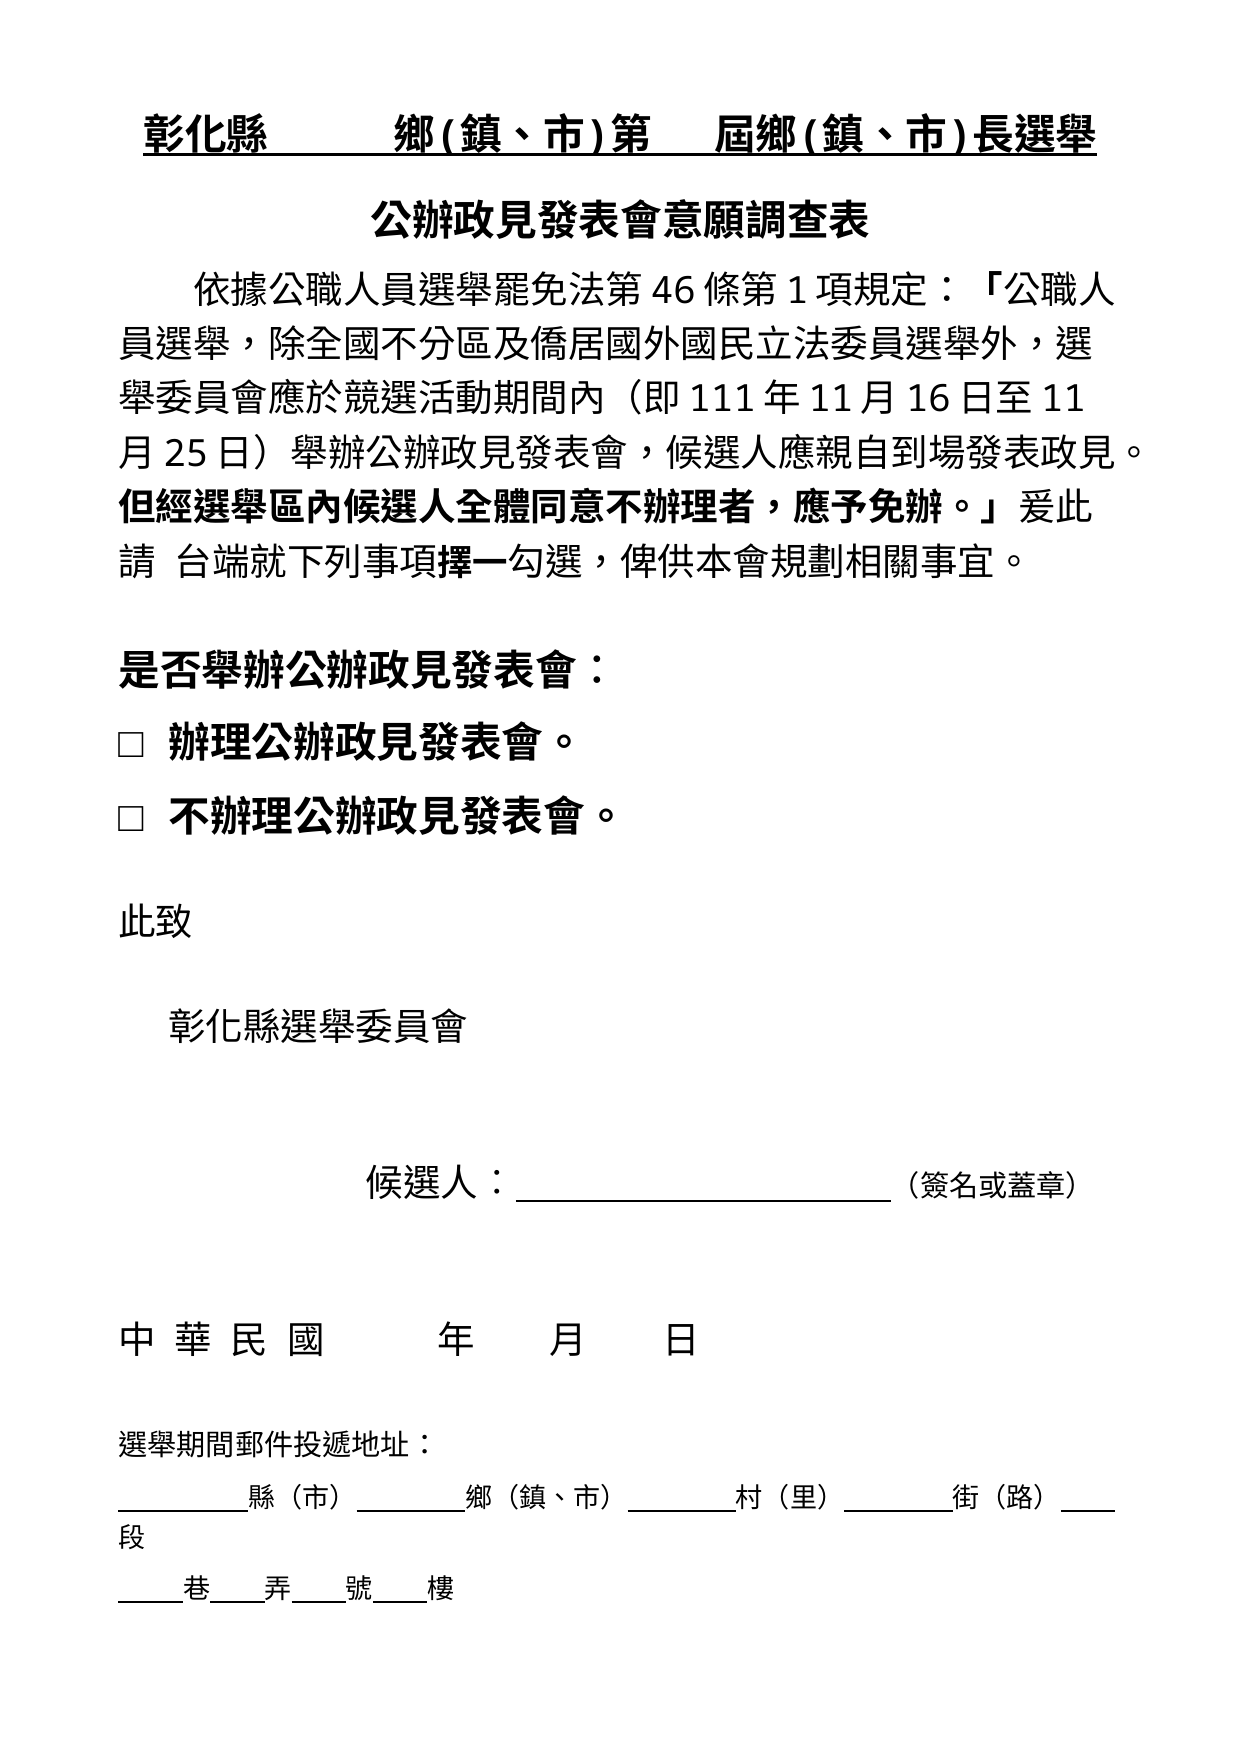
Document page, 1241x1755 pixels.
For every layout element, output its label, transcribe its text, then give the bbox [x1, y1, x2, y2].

text 縣（市） 鄉（鎮、市） 村（里） 街（路） 段 [118, 1476, 1122, 1555]
text 巷 弄 號 樓 [118, 1567, 1122, 1607]
text 彰化縣 鄉(鎮、市)第 屆鄉(鎮、市)長選舉 [118, 101, 1122, 162]
text 公辦政見發表會意願調查表 [118, 187, 1122, 247]
text 候選人︰ （簽名或蓋章） [118, 1153, 1122, 1207]
text □ 不辦理公辦政見發表會。 [118, 783, 1122, 843]
text □ 辦理公辦政見發表會。 [118, 709, 1122, 770]
text 中 華 民 國 年 月 日 [118, 1309, 1122, 1364]
text 彰化縣選舉委員會 [168, 997, 1122, 1051]
text 依據公職人員選舉罷免法第46條第1項規定：「公職人員選舉，除全國不分區及僑居國外國民立法委員選舉外，選舉委員會應於競選活動期間內（即111年11月16日至11月25日）舉辦公辦政見發表會，候選人應親自到場發表政見。但經選舉區內候選人全體同意不辦理者，應予免辦。」爰此請 台端就下列事項擇一勾選，俾供本會規劃相關事宜。 [118, 259, 1122, 586]
text 是否舉辦公辦政見發表會︰ [118, 637, 1122, 697]
text 選舉期間郵件投遞地址： [118, 1421, 1122, 1464]
text 此致 [118, 891, 1122, 946]
